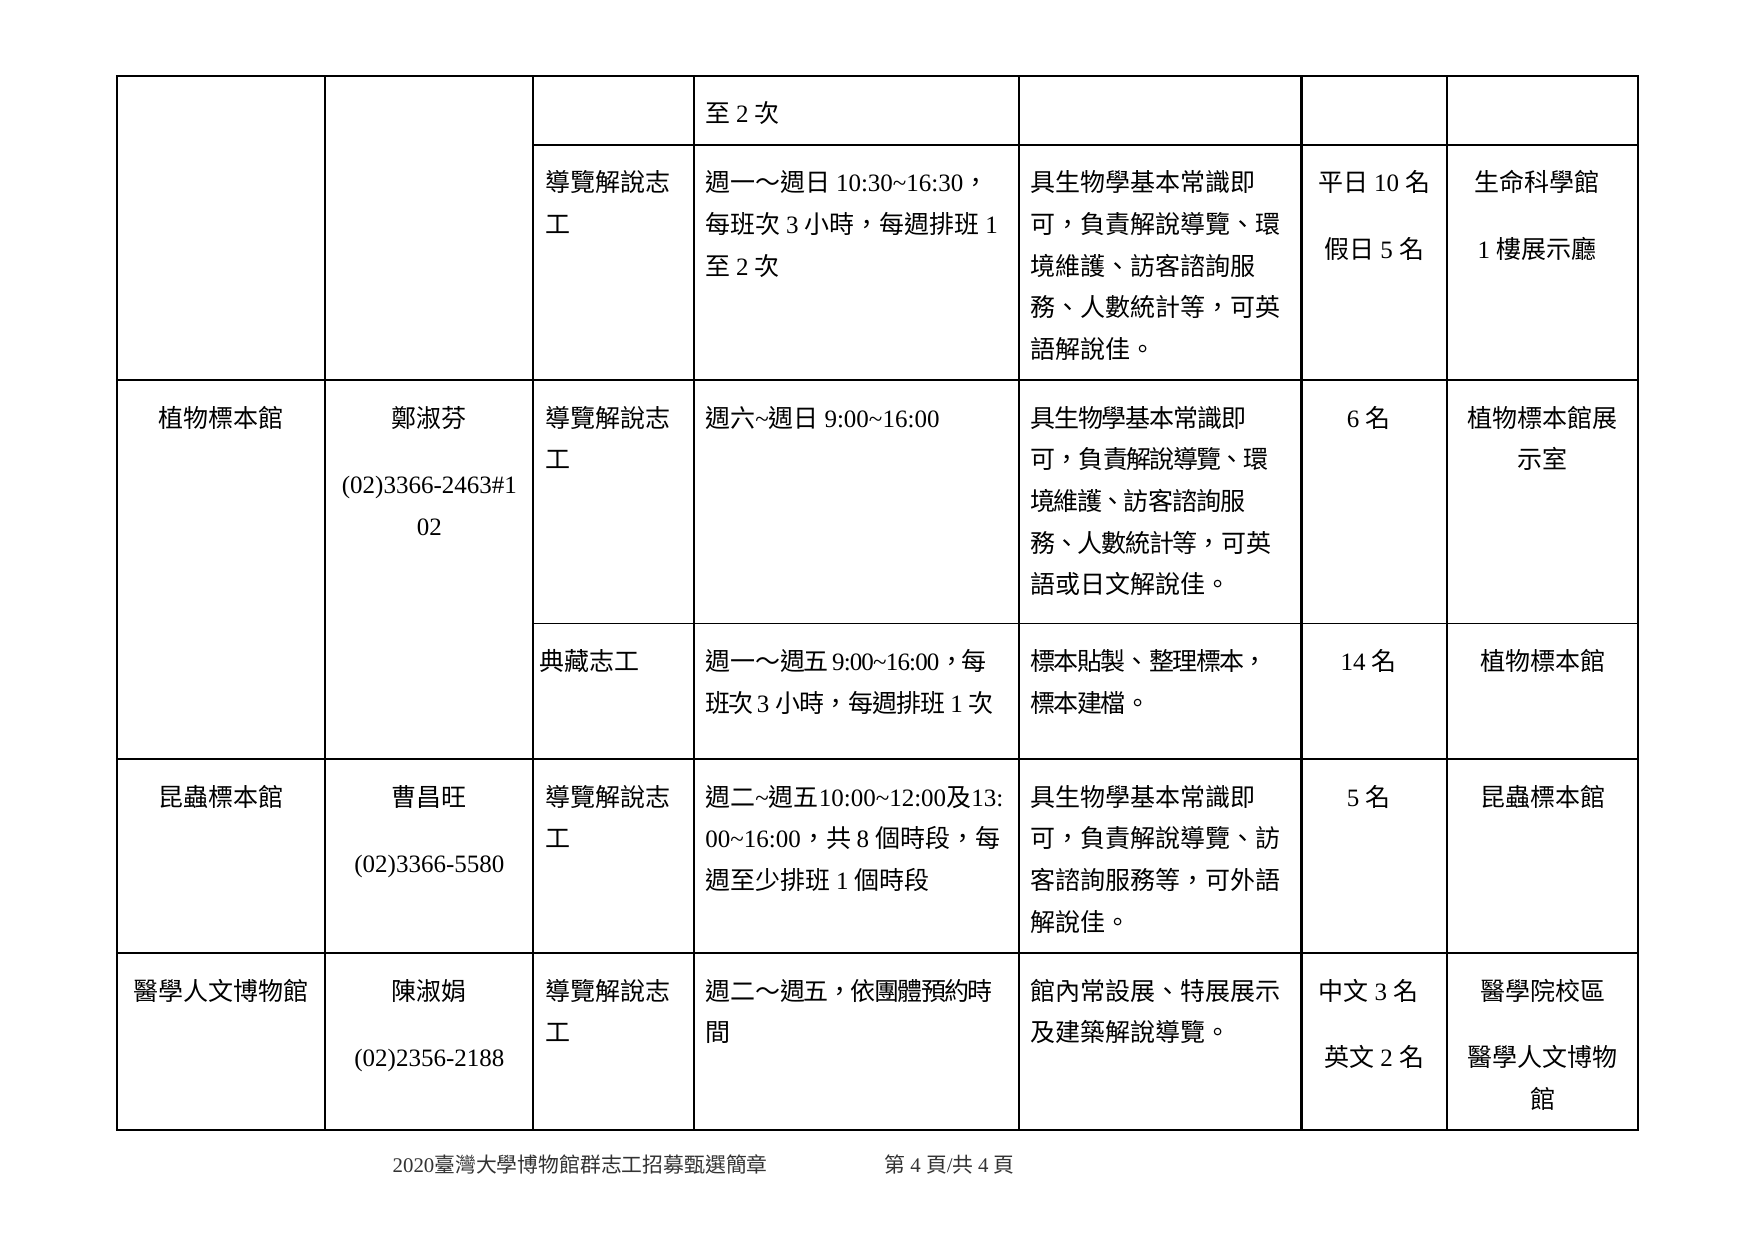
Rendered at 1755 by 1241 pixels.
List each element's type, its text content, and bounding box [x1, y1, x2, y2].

table_cell 週二～週五，依團體預約時間 [695, 954, 1018, 1129]
table_cell [1020, 77, 1300, 144]
table_cell 導覽解說志工 [534, 760, 693, 952]
table_cell 醫學院校區 醫學人文博物館 [1448, 954, 1637, 1129]
table_cell 導覽解說志工 [534, 381, 693, 623]
table_cell 至 2 次 [695, 77, 1018, 144]
table_cell [118, 77, 324, 379]
table_cell [326, 77, 532, 379]
table_cell 植物標本館 [1448, 624, 1637, 758]
table_cell 鄭淑芬 (02)3366-2463#102 [326, 381, 532, 758]
table_cell 週一～週日 10:30~16:30， 每班次 3 小時，每週排班 1至 2 次 [695, 146, 1018, 379]
table_cell [1448, 77, 1637, 144]
table_cell 醫學人文博物館 [118, 954, 324, 1129]
table_cell 典藏志工 [534, 624, 693, 758]
table_cell 週二~週五10:00~12:00及13:00~16:00，共 8 個時段，每週至少排班 1 個時段 [695, 760, 1018, 952]
table_cell 14 名 [1303, 624, 1446, 758]
table_cell 6 名 [1303, 381, 1446, 623]
table_cell 館內常設展、特展展示及建築解說導覽。 [1020, 954, 1300, 1129]
table_cell 週一～週五 9:00~16:00，每班次 3 小時，每週排班 1 次 [695, 624, 1018, 758]
table_cell 植物標本館展示室 [1448, 381, 1637, 623]
table_cell 標本貼製、整理標本，標本建檔。 [1020, 624, 1300, 758]
table_cell 導覽解說志工 [534, 146, 693, 379]
table_cell 中文 3 名 英文 2 名 [1303, 954, 1446, 1129]
table_cell 昆蟲標本館 [118, 760, 324, 952]
table_cell 陳淑娟 (02)2356-2188 [326, 954, 532, 1129]
table_cell 植物標本館 [118, 381, 324, 758]
table_cell 具生物學基本常識即可，負責解說導覽、環境維護、訪客諮詢服務、人數統計等，可英語解說佳。 [1020, 146, 1300, 379]
table_cell 具生物學基本常識即可，負責解說導覽、訪客諮詢服務等，可外語解說佳。 [1020, 760, 1300, 952]
table_cell 平日 10 名 假日 5 名 [1303, 146, 1446, 379]
table_cell 5 名 [1303, 760, 1446, 952]
table_cell 曹昌旺 (02)3366-5580 [326, 760, 532, 952]
table_cell 具生物學基本常識即可，負責解說導覽、環境維護、訪客諮詢服務、人數統計等，可英語或日文解說佳。 [1020, 381, 1300, 623]
table_cell [1303, 77, 1446, 144]
table_cell 生命科學館 1 樓展示廳 [1448, 146, 1637, 379]
table_cell 導覽解說志工 [534, 954, 693, 1129]
table_cell 昆蟲標本館 [1448, 760, 1637, 952]
table_cell [534, 77, 693, 144]
table_cell 週六~週日 9:00~16:00 [695, 381, 1018, 623]
